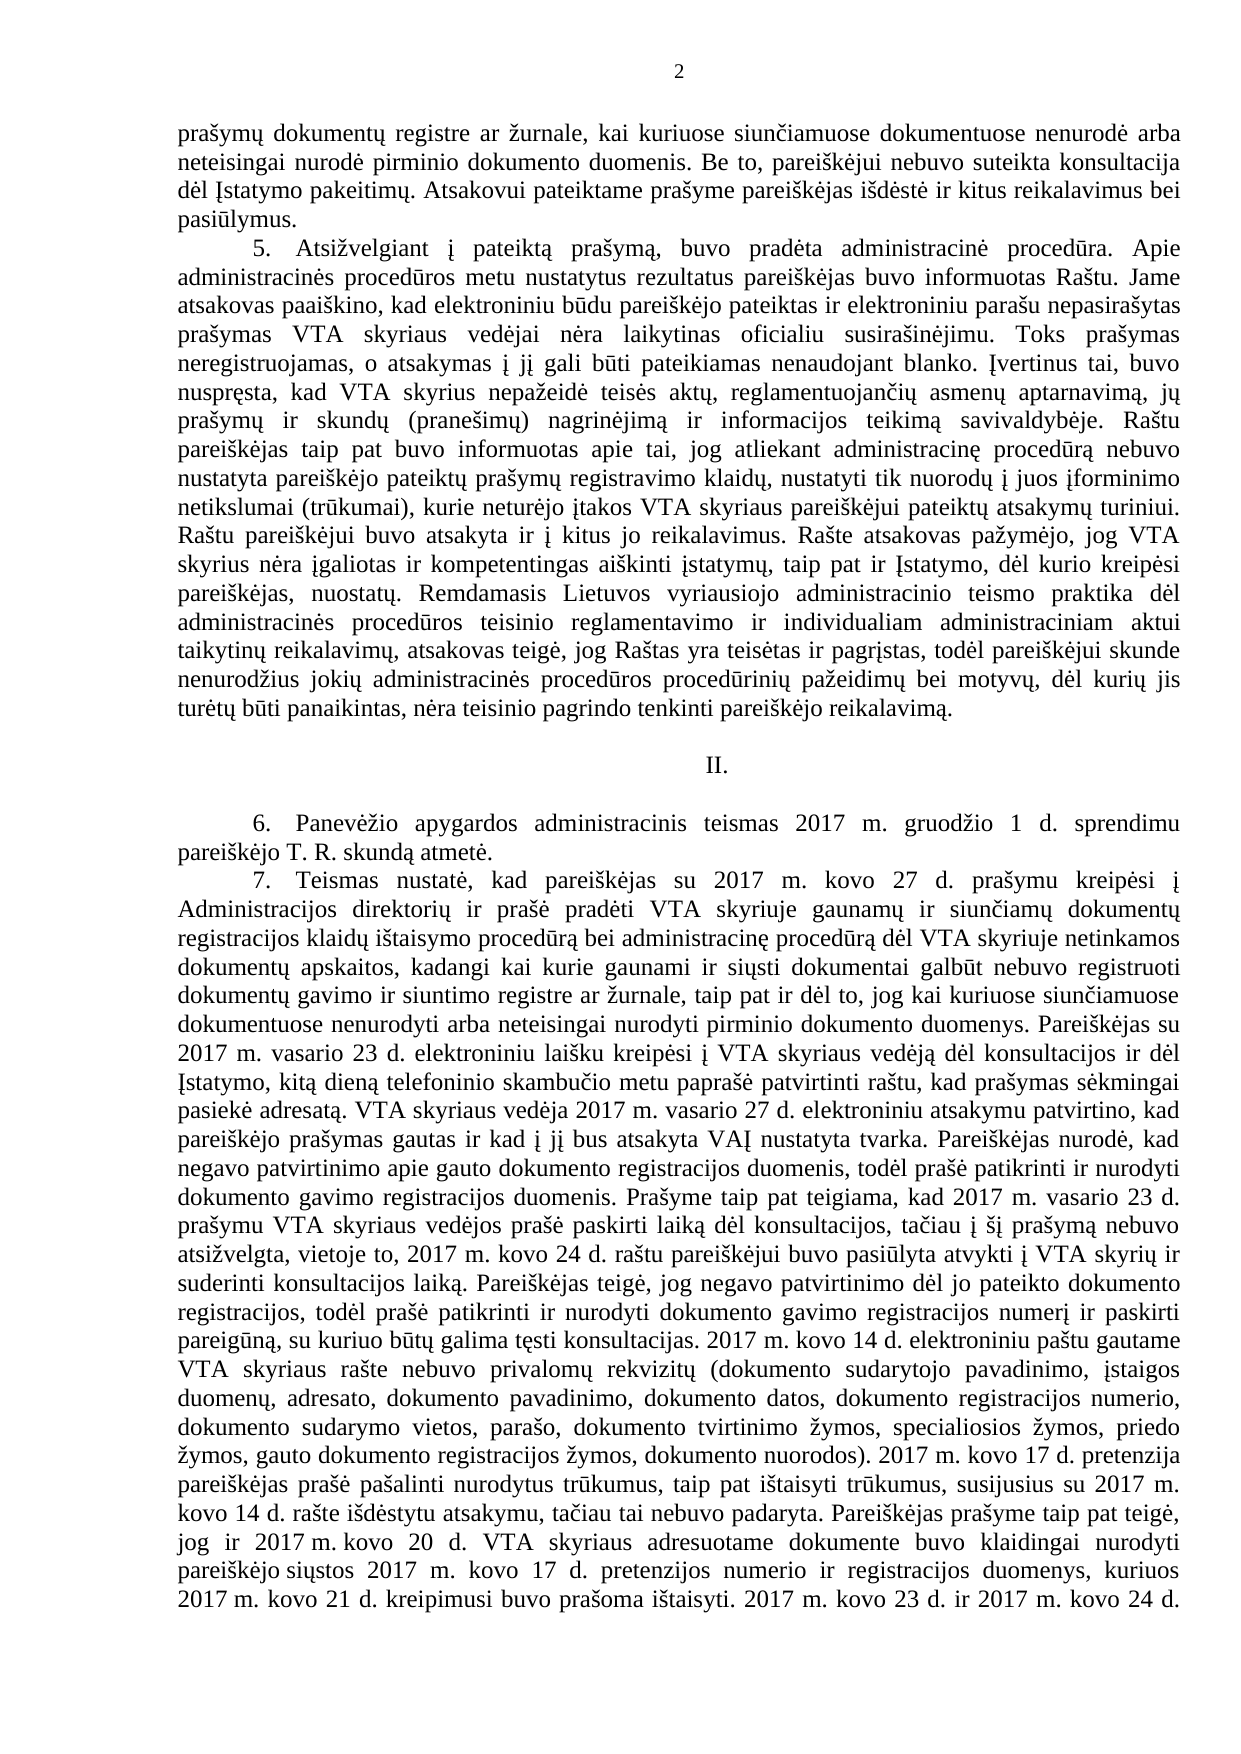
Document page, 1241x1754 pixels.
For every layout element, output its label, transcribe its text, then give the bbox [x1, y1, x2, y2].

text prašymų dokumentų registre ar žurnale, kai kuriuose siunčiamuose dokumentuose nenurodė arba neteisingai nurodė pirminio dokumento duomenis. Be to, pareiškėjui nebuvo suteikta konsultacija dėl Įstatymo pakeitimų. Atsakovui pateiktame prašyme pareiškėjas išdėstė ir kitus reikalavimus bei pasiūlymus. [177, 118, 1181, 233]
text II. [177, 751, 1181, 779]
text 6. Panevėžio apygardos administracinis teismas 2017 m. gruodžio 1 d. sprendimu pareiškėjo T. R. skundą atmetė. [177, 808, 1181, 866]
text 5. Atsižvelgiant į pateiktą prašymą, buvo pradėta administracinė procedūra. Apie administracinės procedūros metu nustatytus rezultatus pareiškėjas buvo informuotas Raštu. Jame atsakovas paaiškino, kad elektroniniu būdu pareiškėjo pateiktas ir elektroniniu parašu nepasirašytas prašymas VTA skyriaus vedėjai nėra laikytinas oficialiu susirašinėjimu. Toks prašymas neregistruojamas, o atsakymas į jį gali būti pateikiamas nenaudojant blanko. Įvertinus tai, buvo nuspręsta, kad VTA skyrius nepažeidė teisės aktų, reglamentuojančių asmenų aptarnavimą, jų prašymų ir skundų (pranešimų) nagrinėjimą ir informacijos teikimą savivaldybėje. Raštu pareiškėjas taip pat buvo informuotas apie tai, jog atliekant administracinę procedūrą nebuvo nustatyta pareiškėjo pateiktų prašymų registravimo klaidų, nustatyti tik nuorodų į juos įforminimo netikslumai (trūkumai), kurie neturėjo įtakos VTA skyriaus pareiškėjui pateiktų atsakymų turiniui. Raštu pareiškėjui buvo atsakyta ir į kitus jo reikalavimus. Rašte atsakovas pažymėjo, jog VTA skyrius nėra įgaliotas ir kompetentingas aiškinti įstatymų, taip pat ir Įstatymo, dėl kurio kreipėsi pareiškėjas, nuostatų. Remdamasis Lietuvos vyriausiojo administracinio teismo praktika dėl administracinės procedūros teisinio reglamentavimo ir individualiam administraciniam aktui taikytinų reikalavimų, atsakovas teigė, jog Raštas yra teisėtas ir pagrįstas, todėl pareiškėjui skunde nenurodžius jokių administracinės procedūros procedūrinių pažeidimų bei motyvų, dėl kurių jis turėtų būti panaikintas, nėra teisinio pagrindo tenkinti pareiškėjo reikalavimą. [177, 233, 1181, 722]
text 7. Teismas nustatė, kad pareiškėjas su 2017 m. kovo 27 d. prašymu kreipėsi į Administracijos direktorių ir prašė pradėti VTA skyriuje gaunamų ir siunčiamų dokumentų registracijos klaidų ištaisymo procedūrą bei administracinę procedūrą dėl VTA skyriuje netinkamos dokumentų apskaitos, kadangi kai kurie gaunami ir siųsti dokumentai galbūt nebuvo registruoti dokumentų gavimo ir siuntimo registre ar žurnale, taip pat ir dėl to, jog kai kuriuose siunčiamuose dokumentuose nenurodyti arba neteisingai nurodyti pirminio dokumento duomenys. Pareiškėjas su 2017 m. vasario 23 d. elektroniniu laišku kreipėsi į VTA skyriaus vedėją dėl konsultacijos ir dėl Įstatymo, kitą dieną telefoninio skambučio metu paprašė patvirtinti raštu, kad prašymas sėkmingai pasiekė adresatą. VTA skyriaus vedėja 2017 m. vasario 27 d. elektroniniu atsakymu patvirtino, kad pareiškėjo prašymas gautas ir kad į jį bus atsakyta VAĮ nustatyta tvarka. Pareiškėjas nurodė, kad negavo patvirtinimo apie gauto dokumento registracijos duomenis, todėl prašė patikrinti ir nurodyti dokumento gavimo registracijos duomenis. Prašyme taip pat teigiama, kad 2017 m. vasario 23 d. prašymu VTA skyriaus vedėjos prašė paskirti laiką dėl konsultacijos, tačiau į šį prašymą nebuvo atsižvelgta, vietoje to, 2017 m. kovo 24 d. raštu pareiškėjui buvo pasiūlyta atvykti į VTA skyrių ir suderinti konsultacijos laiką. Pareiškėjas teigė, jog negavo patvirtinimo dėl jo pateikto dokumento registracijos, todėl prašė patikrinti ir nurodyti dokumento gavimo registracijos numerį ir paskirti pareigūną, su kuriuo būtų galima tęsti konsultacijas. 2017 m. kovo 14 d. elektroniniu paštu gautame VTA skyriaus rašte nebuvo privalomų rekvizitų (dokumento sudarytojo pavadinimo, įstaigos duomenų, adresato, dokumento pavadinimo, dokumento datos, dokumento registracijos numerio, dokumento sudarymo vietos, parašo, dokumento tvirtinimo žymos, specialiosios žymos, priedo žymos, gauto dokumento registracijos žymos, dokumento nuorodos). 2017 m. kovo 17 d. pretenzija pareiškėjas prašė pašalinti nurodytus trūkumus, taip pat ištaisyti trūkumus, susijusius su 2017 m. kovo 14 d. rašte išdėstytu atsakymu, tačiau tai nebuvo padaryta. Pareiškėjas prašyme taip pat teigė, jog ir 2017 m. kovo 20 d. VTA skyriaus adresuotame dokumente buvo klaidingai nurodyti pareiškėjo siųstos 2017 m. kovo 17 d. pretenzijos numerio ir registracijos duomenys, kuriuos 2017 m. kovo 21 d. kreipimusi buvo prašoma ištaisyti. 2017 m. kovo 23 d. ir 2017 m. kovo 24 d. [177, 866, 1181, 1613]
